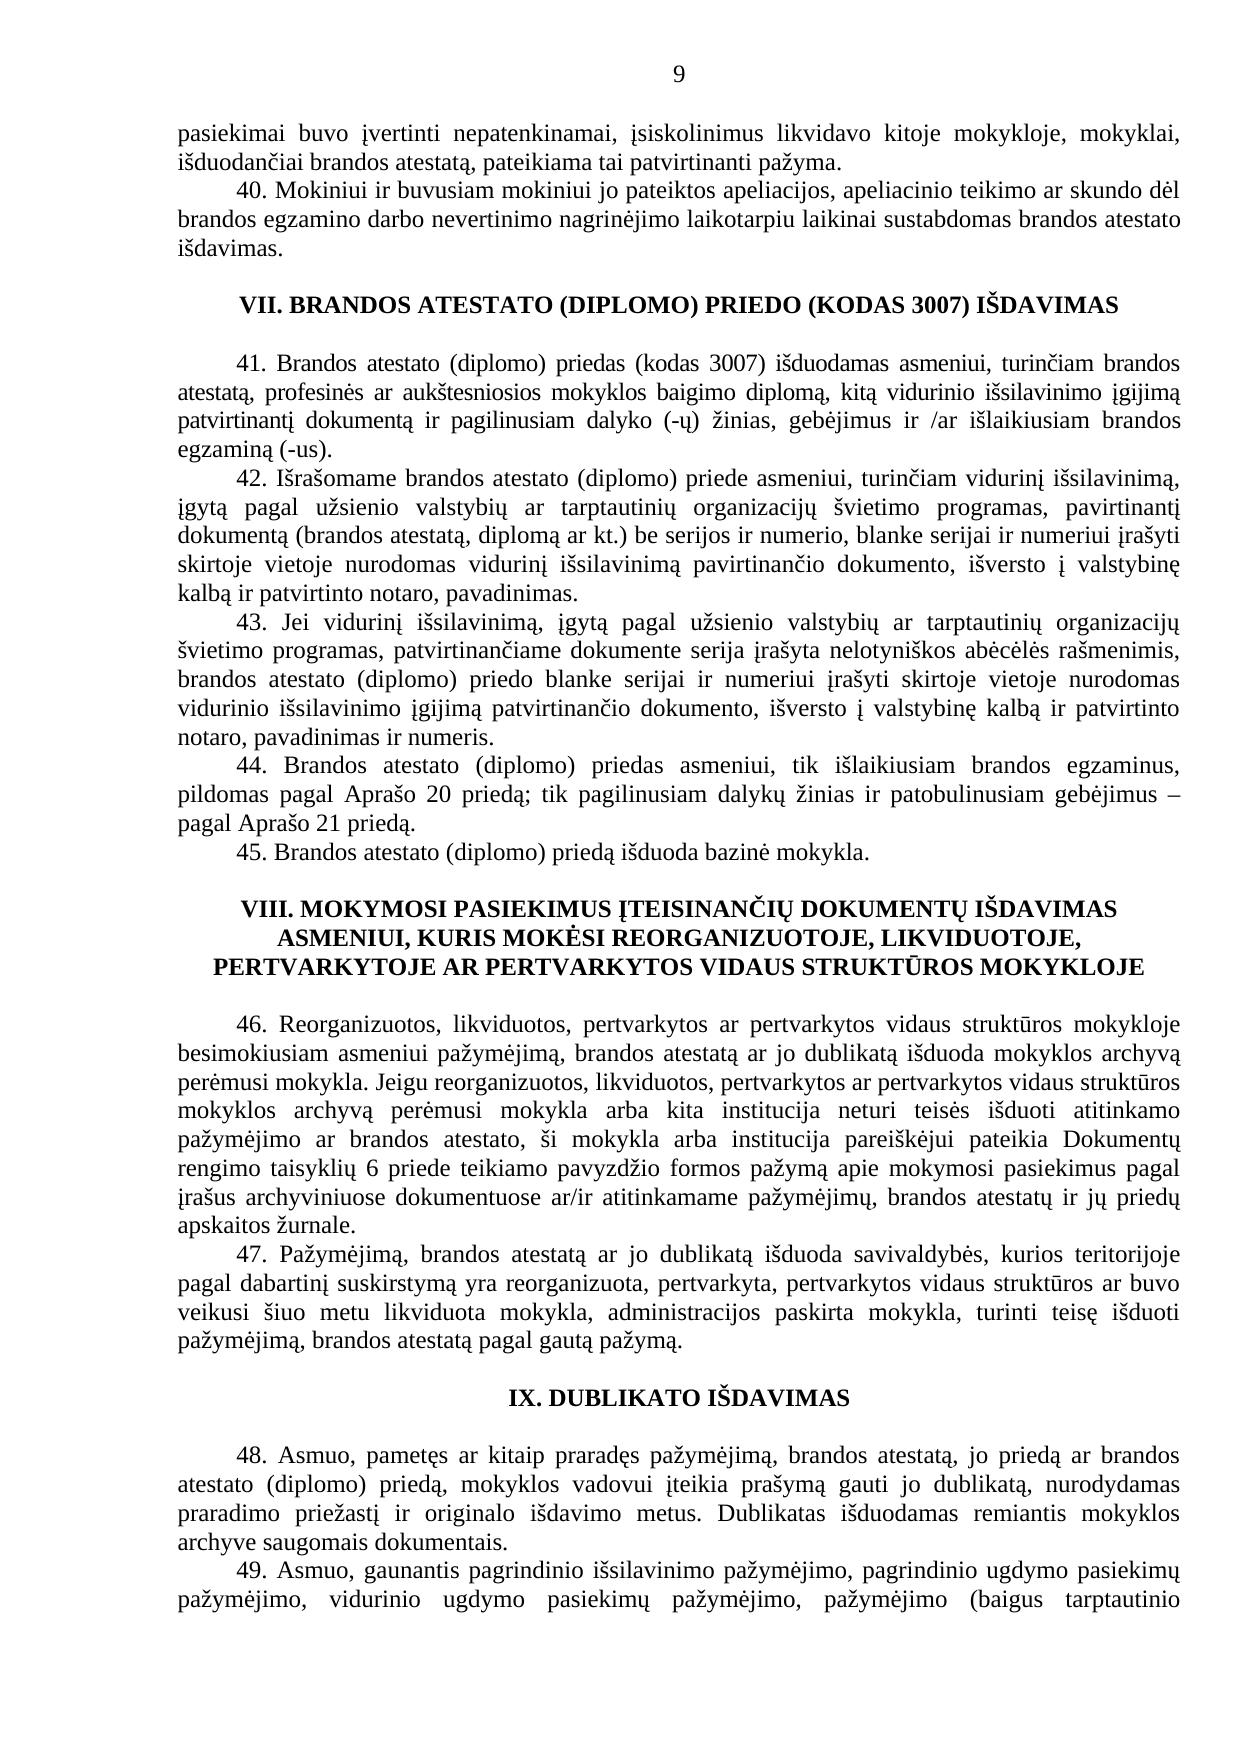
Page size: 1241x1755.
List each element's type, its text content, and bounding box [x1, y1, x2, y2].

text VIII. MOKYMOSI PASIEKIMUS ĮTEISINANČIŲ DOKUMENTŲ IŠDAVIMAS ASMENIUI, KURIS MOKĖSI REORGANIZUOTOJE, LIKVIDUOTOJE, PERTVARKYTOJE AR PERTVARKYTOS VIDAUS STRUKTŪROS MOKYKLOJE [177, 894, 1181, 981]
text 42. Išrašomame brandos atestato (diplomo) priede asmeniui, turinčiam vidurinį išsilavinimą, įgytą pagal užsienio valstybių ar tarptautinių organizacijų švietimo programas, pavirtinantį dokumentą (brandos atestatą, diplomą ar kt.) be serijos ir numerio, blanke serijai ir numeriui įrašyti skirtoje vietoje nurodomas vidurinį išsilavinimą pavirtinančio dokumento, išversto į valstybinę kalbą ir patvirtinto notaro, pavadinimas. [177, 463, 1181, 607]
text 48. Asmuo, pametęs ar kitaip praradęs pažymėjimą, brandos atestatą, jo priedą ar brandos atestato (diplomo) priedą, mokyklos vadovui įteikia prašymą gauti jo dublikatą, nurodydamas praradimo priežastį ir originalo išdavimo metus. Dublikatas išduodamas remiantis mokyklos archyve saugomais dokumentais. [177, 1441, 1181, 1556]
text 46. Reorganizuotos, likviduotos, pertvarkytos ar pertvarkytos vidaus struktūros mokykloje besimokiusiam asmeniui pažymėjimą, brandos atestatą ar jo dublikatą išduoda mokyklos archyvą perėmusi mokykla. Jeigu reorganizuotos, likviduotos, pertvarkytos ar pertvarkytos vidaus struktūros mokyklos archyvą perėmusi mokykla arba kita institucija neturi teisės išduoti atitinkamo pažymėjimo ar brandos atestato, ši mokykla arba institucija pareiškėjui pateikia Dokumentų rengimo taisyklių 6 priede teikiamo pavyzdžio formos pažymą apie mokymosi pasiekimus pagal įrašus archyviniuose dokumentuose ar/ir atitinkamame pažymėjimų, brandos atestatų ir jų priedų apskaitos žurnale. [177, 1009, 1181, 1239]
text 47. Pažymėjimą, brandos atestatą ar jo dublikatą išduoda savivaldybės, kurios teritorijoje pagal dabartinį suskirstymą yra reorganizuota, pertvarkyta, pertvarkytos vidaus struktūros ar buvo veikusi šiuo metu likviduota mokykla, administracijos paskirta mokykla, turinti teisę išduoti pažymėjimą, brandos atestatą pagal gautą pažymą. [177, 1239, 1181, 1354]
text 40. Mokiniui ir buvusiam mokiniui jo pateiktos apeliacijos, apeliacinio teikimo ar skundo dėl brandos egzamino darbo nevertinimo nagrinėjimo laikotarpiu laikinai sustabdomas brandos atestato išdavimas. [177, 176, 1181, 262]
text 45. Brandos atestato (diplomo) priedą išduoda bazinė mokykla. [177, 837, 1181, 866]
text 49. Asmuo, gaunantis pagrindinio išsilavinimo pažymėjimo, pagrindinio ugdymo pasiekimų pažymėjimo, vidurinio ugdymo pasiekimų pažymėjimo, pažymėjimo (baigus tarptautinio [177, 1556, 1181, 1613]
text IX. DUBLIKATO IŠDAVIMAS [177, 1383, 1181, 1412]
text 44. Brandos atestato (diplomo) priedas asmeniui, tik išlaikiusiam brandos egzaminus, pildomas pagal Aprašo 20 priedą; tik pagilinusiam dalykų žinias ir patobulinusiam gebėjimus – pagal Aprašo 21 priedą. [177, 751, 1181, 837]
text pasiekimai buvo įvertinti nepatenkinamai, įsiskolinimus likvidavo kitoje mokykloje, mokyklai, išduodančiai brandos atestatą, pateikiama tai patvirtinanti pažyma. [177, 118, 1181, 176]
text 43. Jei vidurinį išsilavinimą, įgytą pagal užsienio valstybių ar tarptautinių organizacijų švietimo programas, patvirtinančiame dokumente serija įrašyta nelotyniškos abėcėlės rašmenimis, brandos atestato (diplomo) priedo blanke serijai ir numeriui įrašyti skirtoje vietoje nurodomas vidurinio išsilavinimo įgijimą patvirtinančio dokumento, išversto į valstybinę kalbą ir patvirtinto notaro, pavadinimas ir numeris. [177, 607, 1181, 751]
text 41. Brandos atestato (diplomo) priedas (kodas 3007) išduodamas asmeniui, turinčiam brandos atestatą, profesinės ar aukštesniosios mokyklos baigimo diplomą, kitą vidurinio išsilavinimo įgijimą patvirtinantį dokumentą ir pagilinusiam dalyko (-ų) žinias, gebėjimus ir /ar išlaikiusiam brandos egzaminą (-us). [177, 348, 1181, 463]
text VII. BRANDOS ATESTATO (DIPLOMO) PRIEDO (KODAS 3007) IŠDAVIMAS [177, 291, 1181, 319]
